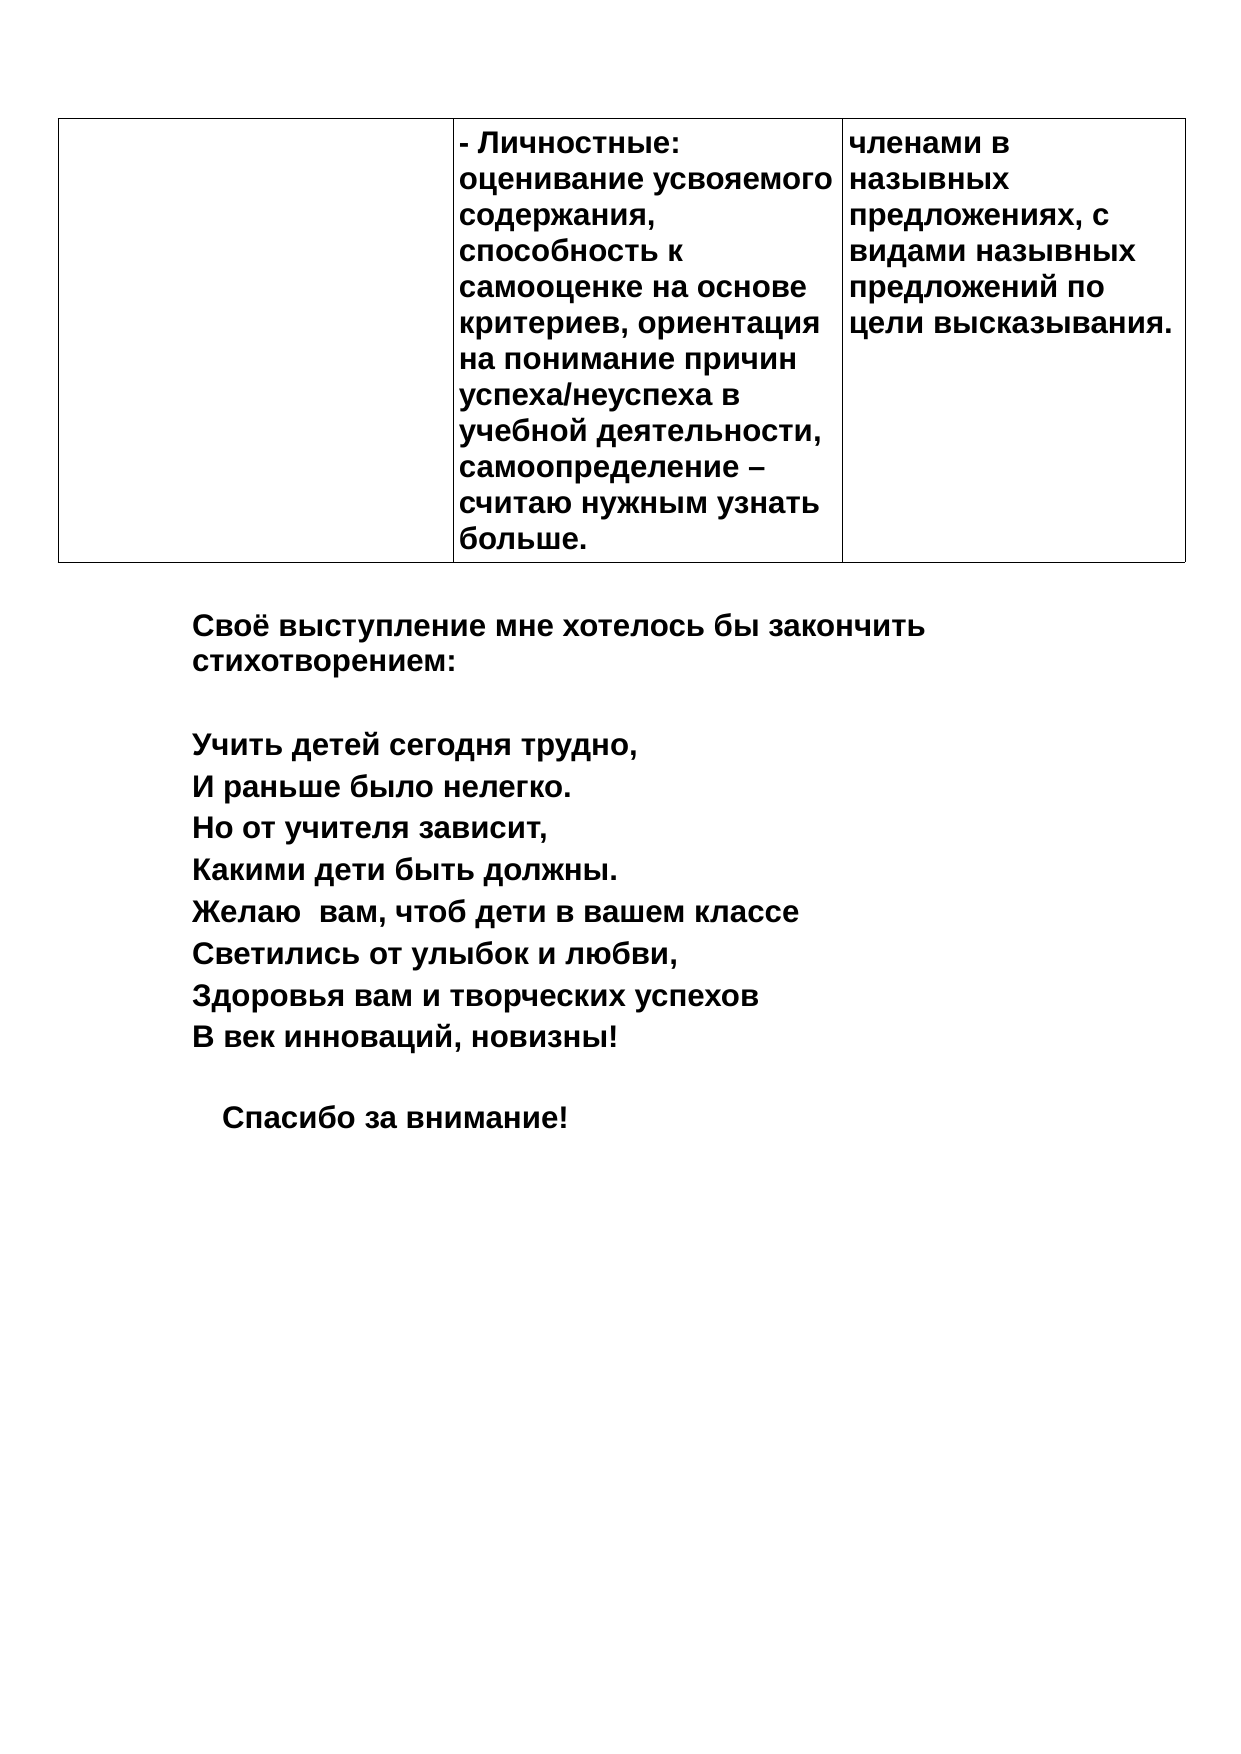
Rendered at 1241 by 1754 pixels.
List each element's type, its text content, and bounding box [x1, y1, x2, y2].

table_cell - Личностные: оценивание усвояемого содержания, способность к самооценке на основе критериев, ориентация на понимание причин успеха/неуспеха в учебной деятельности, самоопределение – считаю нужным узнать больше. [454, 119, 842, 561]
text Светились от улыбок и любви, [192, 935, 1122, 971]
table_cell [59, 119, 453, 561]
text Здоровья вам и творческих успехов [192, 977, 1122, 1013]
text Желаю вам, чтоб дети в вашем классе [192, 893, 1122, 929]
text Но от учителя зависит, [192, 809, 1122, 846]
text В век инноваций, новизны! [192, 1018, 1122, 1054]
text И раньше было нелегко. [192, 768, 1122, 804]
text Своё выступление мне хотелось бы закончить стихотворением: [192, 607, 1122, 678]
text Учить детей сегодня трудно, [192, 726, 1122, 762]
text Спасибо за внимание! [118, 1099, 1122, 1135]
text Какими дети быть должны. [192, 851, 1122, 887]
table_cell членами в назывных предложениях, с видами назывных предложений по цели высказывания. [843, 119, 1185, 561]
